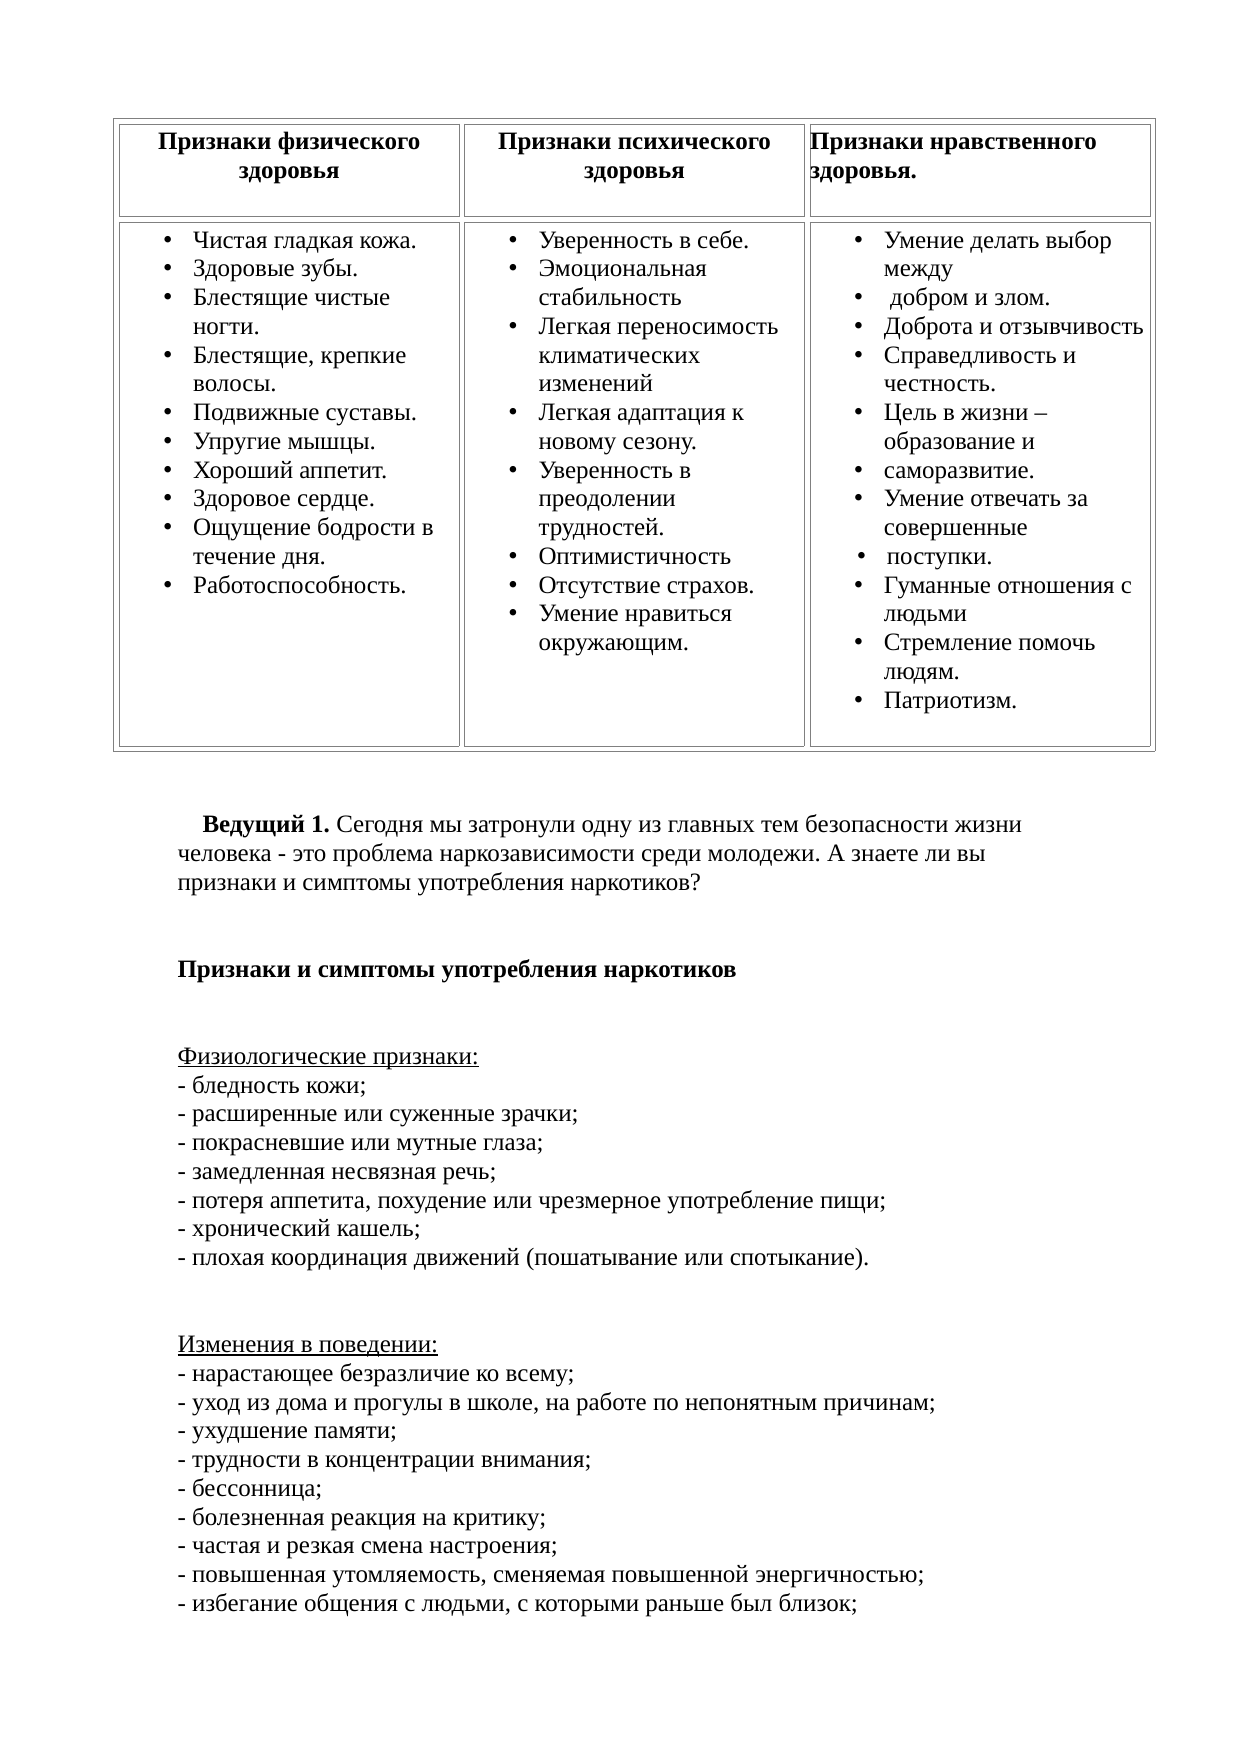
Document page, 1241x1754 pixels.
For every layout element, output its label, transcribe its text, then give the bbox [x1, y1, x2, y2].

table_cell Умение делать выбор между добром и злом. Доброта и отзывчивость Справедливость и честность. Цель в жизни – образование и саморазвитие. Умение отвечать за совершенные поступки. Гуманные отношения с людьми Стремление помочь людям. Патриотизм. [807, 216, 1152, 746]
text Признаки и симптомы употребления наркотиков [177, 925, 1063, 983]
table_header Признаки физического здоровья [116, 119, 462, 216]
table_header Признаки психического здоровья [462, 119, 807, 216]
text Изменения в поведении: - нарастающее безразличие ко всему; - уход из дома и прогулы в школе, на работе по непонятным причинам; - ухудшение памяти; - трудности в концентрации внимания; - бессонница; - болезненная реакция на критику; - частая и резкая смена настроения; - повышенная утомляемость, сменяемая повышенной энергичностью; - избегание общения с людьми, с которыми раньше был близок; [177, 1300, 1063, 1617]
text Физиологические признаки: - бледность кожи; - расширенные или суженные зрачки; - покрасневшие или мутные глаза; - замедленная несвязная речь; - потеря аппетита, похудение или чрезмерное употребление пищи; - хронический кашель; - плохая координация движений (пошатывание или спотыкание). [177, 1012, 1063, 1271]
table_cell Чистая гладкая кожа. Здоровые зубы. Блестящие чистые ногти. Блестящие, крепкие волосы. Подвижные суставы. Упругие мышцы. Хороший аппетит. Здоровое сердце. Ощущение бодрости в течение дня. Работоспособность. [116, 216, 462, 746]
table_header Признаки нравственного здоровья. [807, 119, 1152, 216]
text Ведущий 1. Сегодня мы затронули одну из главных тем безопасности жизни человека - это проблема наркозависимости среди молодежи. А знаете ли вы признаки и симптомы употребления наркотиков? [177, 809, 1063, 896]
table_cell Уверенность в себе. Эмоциональная стабильность Легкая переносимость климатических изменений Легкая адаптация к новому сезону. Уверенность в преодолении трудностей. Оптимистичность Отсутствие страхов. Умение нравиться окружающим. [462, 216, 807, 746]
